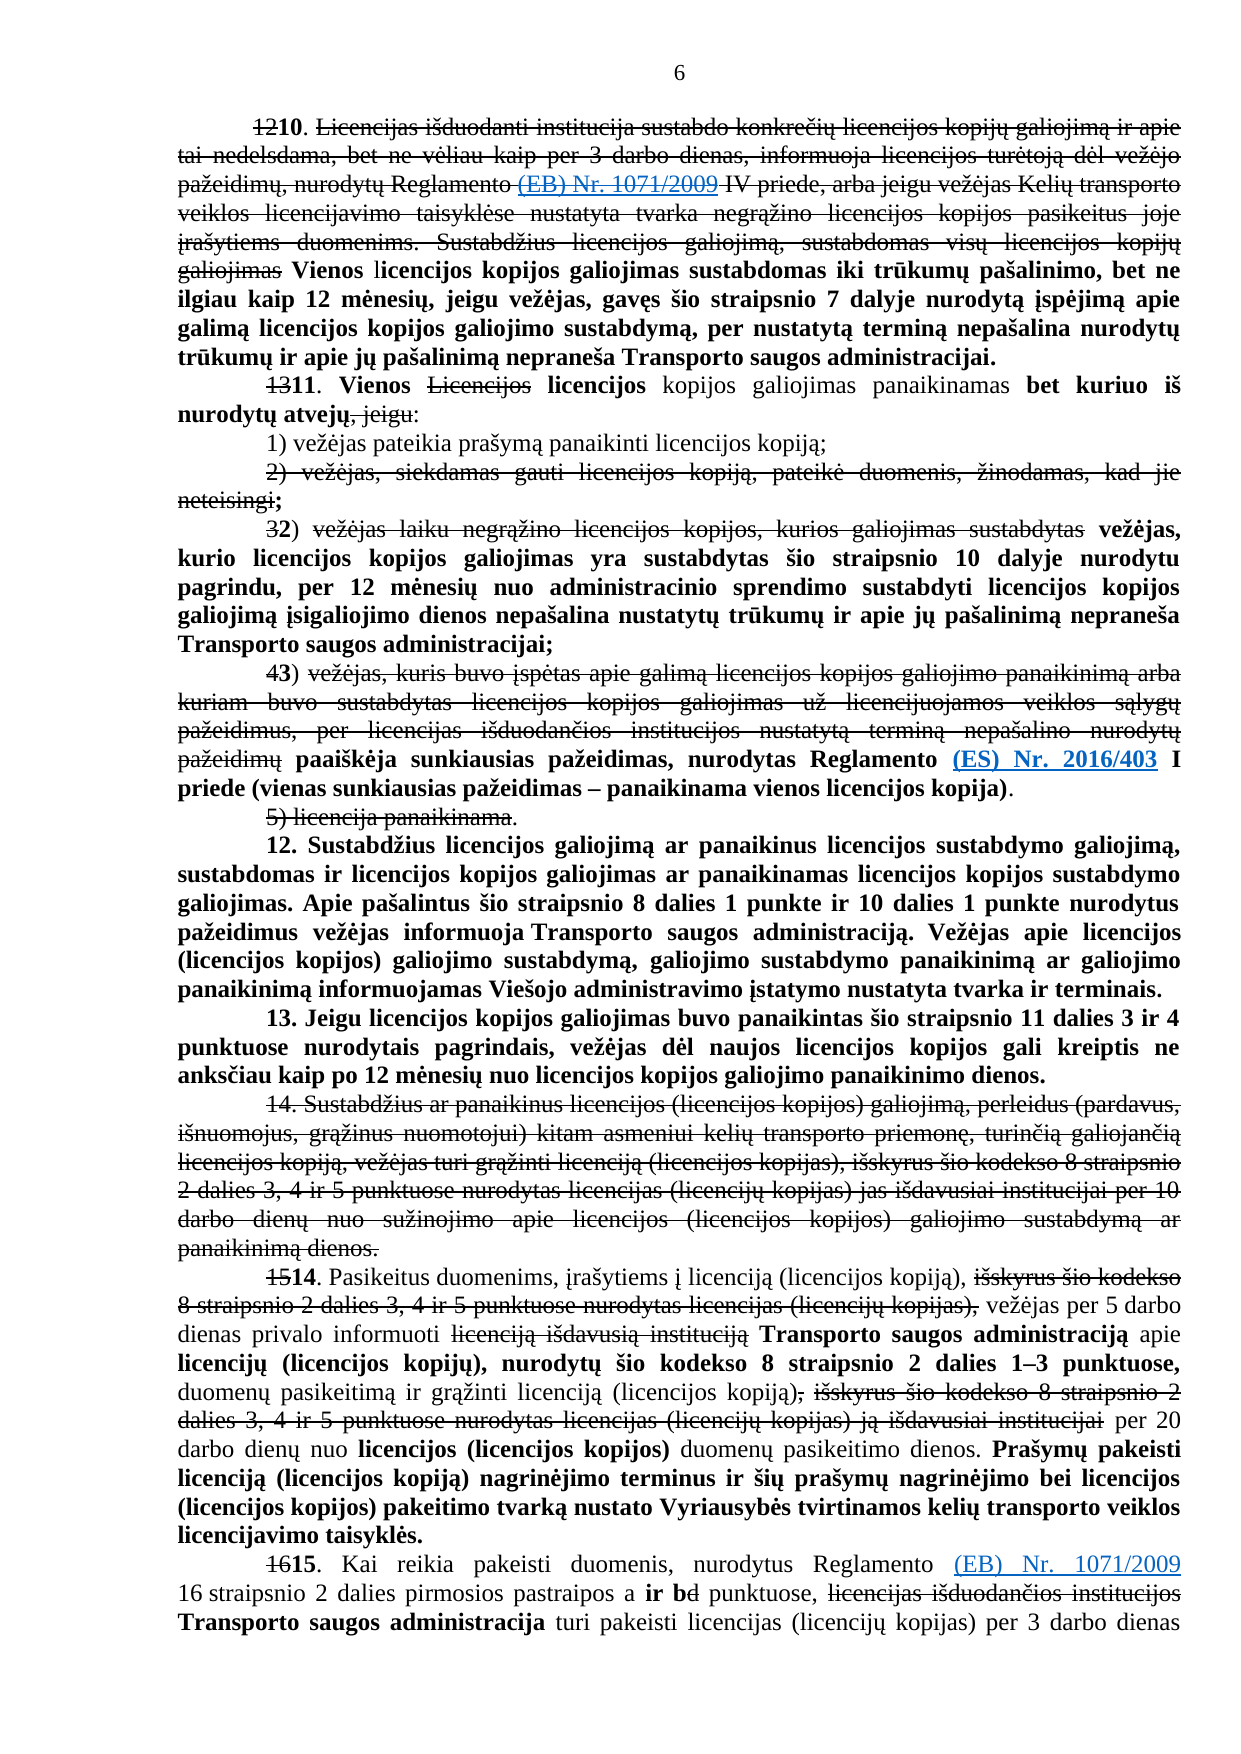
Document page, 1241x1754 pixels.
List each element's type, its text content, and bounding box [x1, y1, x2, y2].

text 1) vežėjas pateikia prašymą panaikinti licencijos kopiją; [177, 428, 1181, 457]
text 43) vežėjas, kuris buvo įspėtas apie galimą licencijos kopijos galiojimo panaikinimą arba kuriam buvo sustabdytas licencijos kopijos galiojimas už licencijuojamos veiklos sąlygų pažeidimus, per licencijas išduodančios institucijos nustatytą terminą nepašalino nurodytų pažeidimų paaiškėja sunkiausias pažeidimas, nurodytas Reglamento (ES) Nr. 2016/403 I priede (vienas sunkiausias pažeidimas – panaikinama vienos licencijos kopija). [177, 732, 1181, 802]
text 1210. Licencijas išduodanti institucija sustabdo konkrečių licencijos kopijų galiojimą ir apie tai nedelsdama, bet ne vėliau kaip per 3 darbo dienas, informuoja licencijos turėtoją dėl vežėjo pažeidimų, nurodytų Reglamento (EB) Nr. 1071/2009 IV priede, arba jeigu vežėjas Kelių transporto veiklos licencijavimo taisyklėse nustatyta tvarka negrąžino licencijos kopijos pasikeitus joje įrašytiems duomenims. Sustabdžius licencijos galiojimą, sustabdomas visų licencijos kopijų galiojimas Vienos licencijos kopijos galiojimas sustabdomas iki trūkumų pašalinimo, bet ne ilgiau kaip 12 mėnesių, jeigu vežėjas, gavęs šio straipsnio 7 dalyje nurodytą įspėjimą apie galimą licencijos kopijos galiojimo sustabdymą, per nustatytą terminą nepašalina nurodytų trūkumų ir apie jų pašalinimą nepraneša Transporto saugos administracijai. [177, 186, 1181, 214]
text 14. Sustabdžius ar panaikinus licencijos (licencijos kopijos) galiojimą, perleidus (pardavus, išnuomojus, grąžinus nuomotojui) kitam asmeniui kelių transporto priemonę, turinčią galiojančią licencijos kopiją, vežėjas turi grąžinti licenciją (licencijos kopijas), išskyrus šio kodekso 8 straipsnio 2 dalies 3, 4 ir 5 punktuose nurodytas licencijas (licencijų kopijas) jas išdavusiai institucijai per 10 darbo dienų nuo sužinojimo apie licencijos (licencijos kopijos) galiojimo sustabdymą ar panaikinimą dienos. [177, 1135, 1181, 1162]
text 43) vežėjas, kuris buvo įspėtas apie galimą licencijos kopijos galiojimo panaikinimą arba kuriam buvo sustabdytas licencijos kopijos galiojimas už licencijuojamos veiklos sąlygų pažeidimus, per licencijas išduodančios institucijos nustatytą terminą nepašalino nurodytų pažeidimų paaiškėja sunkiausias pažeidimas, nurodytas Reglamento (ES) Nr. 2016/403 I priede (vienas sunkiausias pažeidimas – panaikinama vienos licencijos kopija). [177, 703, 1181, 731]
text 12. Sustabdžius licencijos galiojimą ar panaikinus licencijos sustabdymo galiojimą, sustabdomas ir licencijos kopijos galiojimas ar panaikinamas licencijos kopijos sustabdymo galiojimas. Apie pašalintus šio straipsnio 8 dalies 1 punkte ir 10 dalies 1 punkte nurodytus pažeidimus vežėjas informuoja Transporto saugos administraciją. Vežėjas apie licencijos (licencijos kopijos) galiojimo sustabdymą, galiojimo sustabdymo panaikinimą ar galiojimo panaikinimą informuojamas Viešojo administravimo įstatymo nustatyta tvarka ir terminais. [177, 831, 1181, 1003]
text 43) vežėjas, kuris buvo įspėtas apie galimą licencijos kopijos galiojimo panaikinimą arba kuriam buvo sustabdytas licencijos kopijos galiojimas už licencijuojamos veiklos sąlygų pažeidimus, per licencijas išduodančios institucijos nustatytą terminą nepašalino nurodytų pažeidimų paaiškėja sunkiausias pažeidimas, nurodytas Reglamento (ES) Nr. 2016/403 I priede (vienas sunkiausias pažeidimas – panaikinama vienos licencijos kopija). [177, 658, 1181, 702]
text 1210. Licencijas išduodanti institucija sustabdo konkrečių licencijos kopijų galiojimą ir apie tai nedelsdama, bet ne vėliau kaip per 3 darbo dienas, informuoja licencijos turėtoją dėl vežėjo pažeidimų, nurodytų Reglamento (EB) Nr. 1071/2009 IV priede, arba jeigu vežėjas Kelių transporto veiklos licencijavimo taisyklėse nustatyta tvarka negrąžino licencijos kopijos pasikeitus joje įrašytiems duomenims. Sustabdžius licencijos galiojimą, sustabdomas visų licencijos kopijų galiojimas Vienos licencijos kopijos galiojimas sustabdomas iki trūkumų pašalinimo, bet ne ilgiau kaip 12 mėnesių, jeigu vežėjas, gavęs šio straipsnio 7 dalyje nurodytą įspėjimą apie galimą licencijos kopijos galiojimo sustabdymą, per nustatytą terminą nepašalina nurodytų trūkumų ir apie jų pašalinimą nepraneša Transporto saugos administracijai. [177, 215, 1181, 242]
text 1210. Licencijas išduodanti institucija sustabdo konkrečių licencijos kopijų galiojimą ir apie tai nedelsdama, bet ne vėliau kaip per 3 darbo dienas, informuoja licencijos turėtoją dėl vežėjo pažeidimų, nurodytų Reglamento (EB) Nr. 1071/2009 IV priede, arba jeigu vežėjas Kelių transporto veiklos licencijavimo taisyklėse nustatyta tvarka negrąžino licencijos kopijos pasikeitus joje įrašytiems duomenims. Sustabdžius licencijos galiojimą, sustabdomas visų licencijos kopijų galiojimas Vienos licencijos kopijos galiojimas sustabdomas iki trūkumų pašalinimo, bet ne ilgiau kaip 12 mėnesių, jeigu vežėjas, gavęs šio straipsnio 7 dalyje nurodytą įspėjimą apie galimą licencijos kopijos galiojimo sustabdymą, per nustatytą terminą nepašalina nurodytų trūkumų ir apie jų pašalinimą nepraneša Transporto saugos administracijai. [177, 157, 1181, 185]
text 1311. Vienos Licencijos licencijos kopijos galiojimas panaikinamas bet kuriuo iš nurodytų atvejų, jeigu: [177, 371, 1181, 428]
text 1615. Kai reikia pakeisti duomenis, nurodytus Reglamento (EB) Nr. 1071/2009 16 straipsnio 2 dalies pirmosios pastraipos a ir bd punktuose, licencijas išduodančios institucijos Transporto saugos administracija turi pakeisti licencijas (licencijų kopijas) per 3 darbo dienas [177, 1549, 1181, 1636]
text 32) vežėjas laiku negrąžino licencijos kopijos, kurios galiojimas sustabdytas vežėjas, kurio licencijos kopijos galiojimas yra sustabdytas šio straipsnio 10 dalyje nurodytu pagrindu, per 12 mėnesių nuo administracinio sprendimo sustabdyti licencijos kopijos galiojimą įsigaliojimo dienos nepašalina nustatytų trūkumų ir apie jų pašalinimą nepraneša Transporto saugos administracijai; [177, 514, 1181, 658]
text 14. Sustabdžius ar panaikinus licencijos (licencijos kopijos) galiojimą, perleidus (pardavus, išnuomojus, grąžinus nuomotojui) kitam asmeniui kelių transporto priemonę, turinčią galiojančią licencijos kopiją, vežėjas turi grąžinti licenciją (licencijos kopijas), išskyrus šio kodekso 8 straipsnio 2 dalies 3, 4 ir 5 punktuose nurodytas licencijas (licencijų kopijas) jas išdavusiai institucijai per 10 darbo dienų nuo sužinojimo apie licencijos (licencijos kopijos) galiojimo sustabdymą ar panaikinimą dienos. [177, 1089, 1181, 1134]
text 14. Sustabdžius ar panaikinus licencijos (licencijos kopijos) galiojimą, perleidus (pardavus, išnuomojus, grąžinus nuomotojui) kitam asmeniui kelių transporto priemonę, turinčią galiojančią licencijos kopiją, vežėjas turi grąžinti licenciją (licencijos kopijas), išskyrus šio kodekso 8 straipsnio 2 dalies 3, 4 ir 5 punktuose nurodytas licencijas (licencijų kopijas) jas išdavusiai institucijai per 10 darbo dienų nuo sužinojimo apie licencijos (licencijos kopijos) galiojimo sustabdymą ar panaikinimą dienos. [177, 1221, 1181, 1262]
text 5) licencija panaikinama. [177, 802, 1181, 831]
text 14. Sustabdžius ar panaikinus licencijos (licencijos kopijos) galiojimą, perleidus (pardavus, išnuomojus, grąžinus nuomotojui) kitam asmeniui kelių transporto priemonę, turinčią galiojančią licencijos kopiją, vežėjas turi grąžinti licenciją (licencijos kopijas), išskyrus šio kodekso 8 straipsnio 2 dalies 3, 4 ir 5 punktuose nurodytas licencijas (licencijų kopijas) jas išdavusiai institucijai per 10 darbo dienų nuo sužinojimo apie licencijos (licencijos kopijos) galiojimo sustabdymą ar panaikinimą dienos. [177, 1164, 1181, 1191]
text 1210. Licencijas išduodanti institucija sustabdo konkrečių licencijos kopijų galiojimą ir apie tai nedelsdama, bet ne vėliau kaip per 3 darbo dienas, informuoja licencijos turėtoją dėl vežėjo pažeidimų, nurodytų Reglamento (EB) Nr. 1071/2009 IV priede, arba jeigu vežėjas Kelių transporto veiklos licencijavimo taisyklėse nustatyta tvarka negrąžino licencijos kopijos pasikeitus joje įrašytiems duomenims. Sustabdžius licencijos galiojimą, sustabdomas visų licencijos kopijų galiojimas Vienos licencijos kopijos galiojimas sustabdomas iki trūkumų pašalinimo, bet ne ilgiau kaip 12 mėnesių, jeigu vežėjas, gavęs šio straipsnio 7 dalyje nurodytą įspėjimą apie galimą licencijos kopijos galiojimo sustabdymą, per nustatytą terminą nepašalina nurodytų trūkumų ir apie jų pašalinimą nepraneša Transporto saugos administracijai. [177, 243, 1181, 371]
text 1514. Pasikeitus duomenims, įrašytiems į licenciją (licencijos kopiją), išskyrus šio kodekso 8 straipsnio 2 dalies 3, 4 ir 5 punktuose nurodytas licencijas (licencijų kopijas), vežėjas per 5 darbo dienas privalo informuoti licenciją išdavusią instituciją Transporto saugos administraciją apie licencijų (licencijos kopijų), nurodytų šio kodekso 8 straipsnio 2 dalies 1–3 punktuose, duomenų pasikeitimą ir grąžinti licenciją (licencijos kopiją), išskyrus šio kodekso 8 straipsnio 2 dalies 3, 4 ir 5 punktuose nurodytas licencijas (licencijų kopijas) ją išdavusiai institucijai per 20 darbo dienų nuo licencijos (licencijos kopijos) duomenų pasikeitimo dienos. Prašymų pakeisti licenciją (licencijos kopiją) nagrinėjimo terminus ir šių prašymų nagrinėjimo bei licencijos (licencijos kopijos) pakeitimo tvarką nustato Vyriausybės tvirtinamos kelių transporto veiklos licencijavimo taisyklės. [177, 1262, 1181, 1549]
text 13. Jeigu licencijos kopijos galiojimas buvo panaikintas šio straipsnio 11 dalies 3 ir 4 punktuose nurodytais pagrindais, vežėjas dėl naujos licencijos kopijos gali kreiptis ne anksčiau kaip po 12 mėnesių nuo licencijos kopijos galiojimo panaikinimo dienos. [177, 1003, 1181, 1089]
text 2) vežėjas, siekdamas gauti licencijos kopiją, pateikė duomenis, žinodamas, kad jie neteisingi; [177, 457, 1181, 514]
text 1210. Licencijas išduodanti institucija sustabdo konkrečių licencijos kopijų galiojimą ir apie tai nedelsdama, bet ne vėliau kaip per 3 darbo dienas, informuoja licencijos turėtoją dėl vežėjo pažeidimų, nurodytų Reglamento (EB) Nr. 1071/2009 IV priede, arba jeigu vežėjas Kelių transporto veiklos licencijavimo taisyklėse nustatyta tvarka negrąžino licencijos kopijos pasikeitus joje įrašytiems duomenims. Sustabdžius licencijos galiojimą, sustabdomas visų licencijos kopijų galiojimas Vienos licencijos kopijos galiojimas sustabdomas iki trūkumų pašalinimo, bet ne ilgiau kaip 12 mėnesių, jeigu vežėjas, gavęs šio straipsnio 7 dalyje nurodytą įspėjimą apie galimą licencijos kopijos galiojimo sustabdymą, per nustatytą terminą nepašalina nurodytų trūkumų ir apie jų pašalinimą nepraneša Transporto saugos administracijai. [177, 112, 1181, 156]
text 14. Sustabdžius ar panaikinus licencijos (licencijos kopijos) galiojimą, perleidus (pardavus, išnuomojus, grąžinus nuomotojui) kitam asmeniui kelių transporto priemonę, turinčią galiojančią licencijos kopiją, vežėjas turi grąžinti licenciją (licencijos kopijas), išskyrus šio kodekso 8 straipsnio 2 dalies 3, 4 ir 5 punktuose nurodytas licencijas (licencijų kopijas) jas išdavusiai institucijai per 10 darbo dienų nuo sužinojimo apie licencijos (licencijos kopijos) galiojimo sustabdymą ar panaikinimą dienos. [177, 1192, 1181, 1220]
